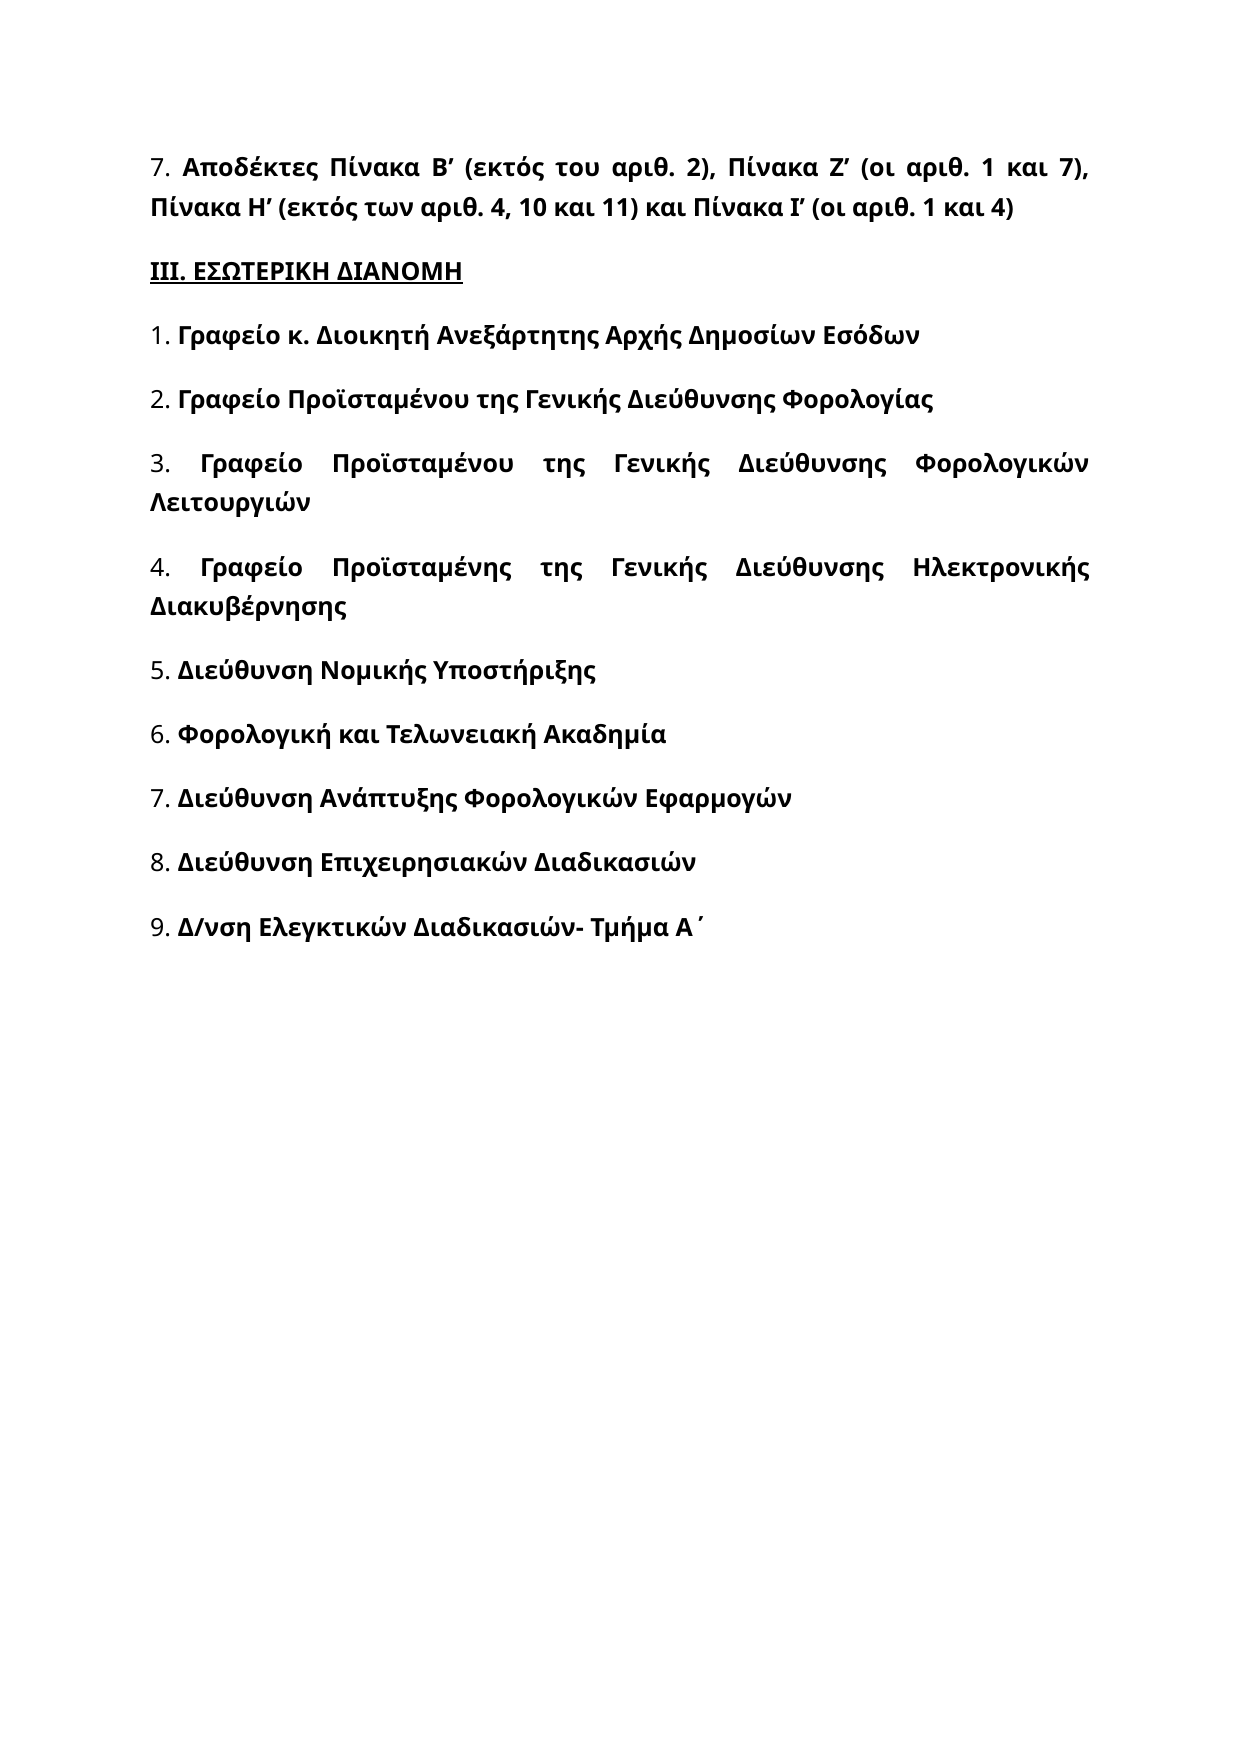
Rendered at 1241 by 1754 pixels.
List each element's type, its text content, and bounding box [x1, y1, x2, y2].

text ΙΙΙ. ΕΣΩΤΕΡΙΚΗ ΔΙΑΝΟΜΗ [150, 253, 1090, 287]
text 3. Γραφείο Προϊσταμένου της Γενικής Διεύθυνσης Φορολογικών Λειτουργιών [150, 446, 1090, 519]
text 1. Γραφείο κ. Διοικητή Ανεξάρτητης Αρχής Δημοσίων Εσόδων [150, 317, 1090, 352]
text 8. Διεύθυνση Επιχειρησιακών Διαδικασιών [150, 845, 1090, 879]
text 7. Διεύθυνση Ανάπτυξης Φορολογικών Εφαρμογών [150, 781, 1090, 815]
text 6. Φορολογική και Τελωνειακή Ακαδημία [150, 717, 1090, 751]
text 4. Γραφείο Προϊσταμένης της Γενικής Διεύθυνσης Ηλεκτρονικής Διακυβέρνησης [150, 549, 1090, 622]
text 9. Δ/νση Ελεγκτικών Διαδικασιών- Τμήμα Α΄ [150, 909, 1090, 943]
text 2. Γραφείο Προϊσταμένου της Γενικής Διεύθυνσης Φορολογίας [150, 382, 1090, 416]
text 7. Αποδέκτες Πίνακα Β’ (εκτός του αριθ. 2), Πίνακα Ζ’ (οι αριθ. 1 και 7), Πίνακα Η’ (εκτός των αριθ. 4, 10 και 11) και Πίνακα Ι’ (οι αριθ. 1 και 4) [150, 150, 1090, 223]
text 5. Διεύθυνση Νομικής Υποστήριξης [150, 652, 1090, 687]
